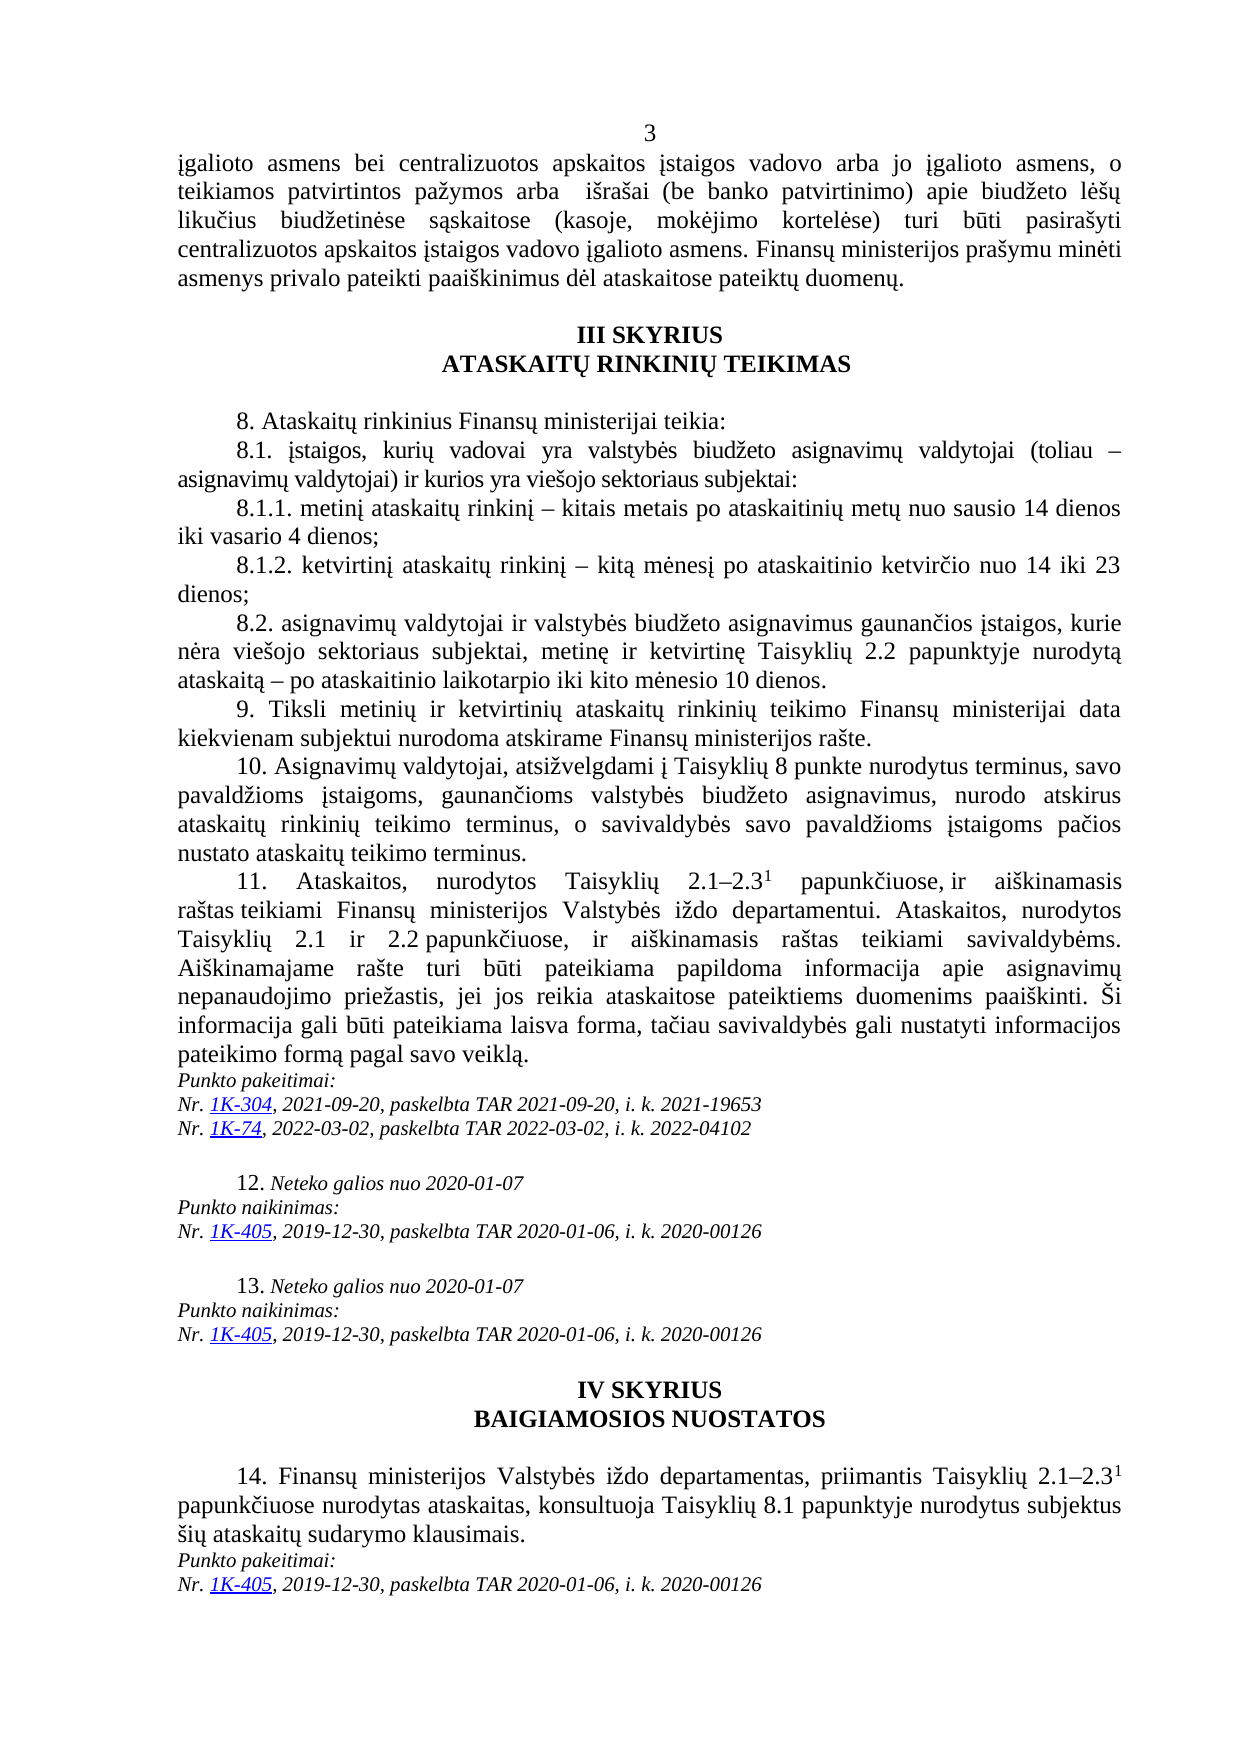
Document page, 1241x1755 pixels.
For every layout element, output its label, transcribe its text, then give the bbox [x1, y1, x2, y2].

text 13. Neteko galios nuo 2020-01-07 [177, 1272, 1122, 1298]
text 8.2. asignavimų valdytojai ir valstybės biudžeto asignavimus gaunančios įstaigos, kurie nėra viešojo sektoriaus subjektai, metinę ir ketvirtinę Taisyklių 2.2 papunktyje nurodytą ataskaitą – po ataskaitinio laikotarpio iki kito mėnesio 10 dienos. [177, 608, 1122, 694]
text ATASKAITŲ RINKINIŲ TEIKIMAS [177, 349, 1122, 378]
text Nr. 1K-405, 2019-12-30, paskelbta TAR 2020-01-06, i. k. 2020-00126 [177, 1219, 1122, 1243]
text 9. Tiksli metinių ir ketvirtinių ataskaitų rinkinių teikimo Finansų ministerijai data kiekvienam subjektui nurodoma atskirame Finansų ministerijos rašte. [177, 694, 1122, 751]
text BAIGIAMOSIOS NUOSTATOS [177, 1404, 1122, 1432]
text III SKYRIUS [177, 320, 1122, 349]
text Nr. 1K-304, 2021-09-20, paskelbta TAR 2021-09-20, i. k. 2021-19653 [177, 1092, 1122, 1116]
text Punkto naikinimas: [177, 1298, 1122, 1322]
text Nr. 1K-405, 2019-12-30, paskelbta TAR 2020-01-06, i. k. 2020-00126 [177, 1572, 1122, 1596]
text 10. Asignavimų valdytojai, atsižvelgdami į Taisyklių 8 punkte nurodytus terminus, savo pavaldžioms įstaigoms, gaunančioms valstybės biudžeto asignavimus, nurodo atskirus ataskaitų rinkinių teikimo terminus, o savivaldybės savo pavaldžioms įstaigoms pačios nustato ataskaitų teikimo terminus. [177, 751, 1122, 866]
text Nr. 1K-74, 2022-03-02, paskelbta TAR 2022-03-02, i. k. 2022-04102 [177, 1116, 1122, 1140]
text Nr. 1K-405, 2019-12-30, paskelbta TAR 2020-01-06, i. k. 2020-00126 [177, 1322, 1122, 1346]
text 8.1.1. metinį ataskaitų rinkinį – kitais metais po ataskaitinių metų nuo sausio 14 dienos iki vasario 4 dienos; [177, 493, 1122, 550]
text 8.1.2. ketvirtinį ataskaitų rinkinį – kitą mėnesį po ataskaitinio ketvirčio nuo 14 iki 23 dienos; [177, 550, 1122, 608]
text Punkto pakeitimai: [177, 1068, 1122, 1092]
text 8. Ataskaitų rinkinius Finansų ministerijai teikia: [177, 406, 1122, 435]
text 14. Finansų ministerijos Valstybės iždo departamentas, priimantis Taisyklių 2.1–2.31 papunkčiuose nurodytas ataskaitas, konsultuoja Taisyklių 8.1 papunktyje nurodytus subjektus šių ataskaitų sudarymo klausimais. [177, 1461, 1122, 1547]
text Punkto pakeitimai: [177, 1547, 1122, 1572]
text Punkto naikinimas: [177, 1195, 1122, 1219]
text įgalioto asmens bei centralizuotos apskaitos įstaigos vadovo arba jo įgalioto asmens, o teikiamos patvirtintos pažymos arba išrašai (be banko patvirtinimo) apie biudžeto lėšų likučius biudžetinėse sąskaitose (kasoje, mokėjimo kortelėse) turi būti pasirašyti centralizuotos apskaitos įstaigos vadovo įgalioto asmens. Finansų ministerijos prašymu minėti asmenys privalo pateikti paaiškinimus dėl ataskaitose pateiktų duomenų. [177, 148, 1122, 291]
text IV SKYRIUS [177, 1375, 1122, 1404]
text 12. Neteko galios nuo 2020-01-07 [177, 1168, 1122, 1195]
text 11. Ataskaitos, nurodytos Taisyklių 2.1–2.31 papunkčiuose, ir aiškinamasis raštas teikiami Finansų ministerijos Valstybės iždo departamentui. Ataskaitos, nurodytos Taisyklių 2.1 ir 2.2 papunkčiuose, ir aiškinamasis raštas teikiami savivaldybėms. Aiškinamajame rašte turi būti pateikiama papildoma informacija apie asignavimų nepanaudojimo priežastis, jei jos reikia ataskaitose pateiktiems duomenims paaiškinti. Ši informacija gali būti pateikiama laisva forma, tačiau savivaldybės gali nustatyti informacijos pateikimo formą pagal savo veiklą. [177, 866, 1122, 1068]
text 8.1. įstaigos, kurių vadovai yra valstybės biudžeto asignavimų valdytojai (toliau – asignavimų valdytojai) ir kurios yra viešojo sektoriaus subjektai: [177, 435, 1122, 493]
